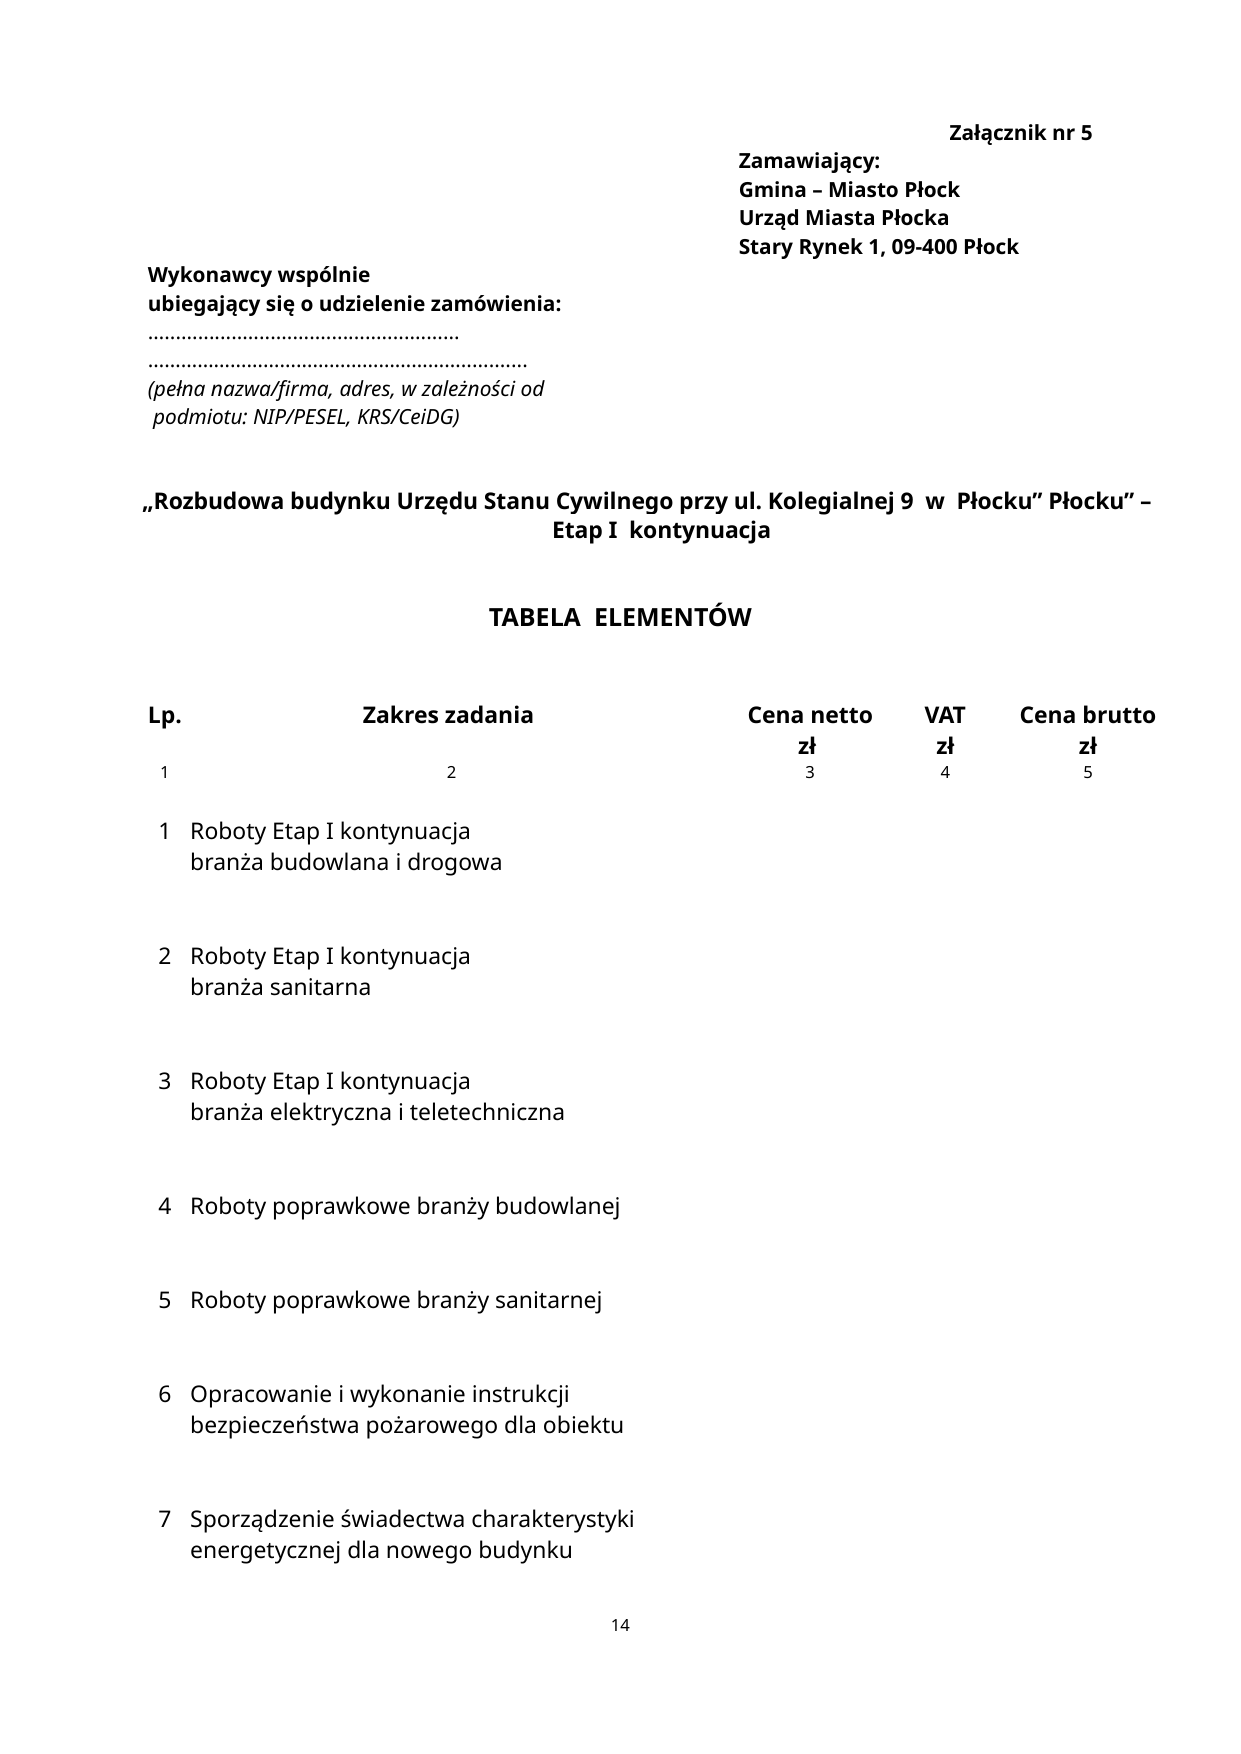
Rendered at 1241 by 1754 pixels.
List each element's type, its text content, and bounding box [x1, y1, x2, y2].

table_cell [719, 1253, 901, 1346]
text Wykonawcy wspólnie [148, 260, 1093, 289]
table_cell [719, 909, 901, 1034]
table_cell 4 [901, 761, 989, 784]
table_cell [989, 1253, 1187, 1346]
table_cell [901, 1471, 989, 1596]
table_cell 2 [184, 761, 718, 784]
table_header Zakres zadania [184, 667, 718, 761]
table_cell Opracowanie i wykonanie instrukcji bezpieczeństwa pożarowego dla obiektu [184, 1346, 718, 1471]
text „Rozbudowa budynku Urzędu Stanu Cywilnego przy ul. Kolegialnej 9 w Płocku” Płocku” – Etap I kontynuacja [142, 486, 1152, 545]
text podmiotu: NIP/PESEL, KRS/CeiDG) [148, 402, 1093, 431]
table_cell [901, 1159, 989, 1252]
table_cell 7 [145, 1471, 184, 1596]
table_cell [989, 784, 1187, 909]
table_cell [901, 1034, 989, 1159]
table_cell [719, 1471, 901, 1596]
text Załącznik nr 5 [148, 118, 1093, 147]
table_cell 5 [145, 1253, 184, 1346]
table_cell Roboty Etap I kontynuacja branża elektryczna i teletechniczna [184, 1034, 718, 1159]
table_cell [901, 1346, 989, 1471]
table_cell [989, 1346, 1187, 1471]
table_cell [989, 1471, 1187, 1596]
table_cell [989, 1159, 1187, 1252]
text …..................................................... [148, 317, 1093, 346]
text Stary Rynek 1, 09-400 Płock [148, 232, 1093, 260]
table_cell Roboty poprawkowe branży budowlanej [184, 1159, 718, 1252]
table_header VAT zł [901, 667, 989, 761]
table_cell Roboty poprawkowe branży sanitarnej [184, 1253, 718, 1346]
table_cell [901, 1253, 989, 1346]
table_cell [989, 909, 1187, 1034]
table_header Cena brutto zł [989, 667, 1187, 761]
table_cell 3 [145, 1034, 184, 1159]
table_cell Sporządzenie świadectwa charakterystyki energetycznej dla nowego budynku [184, 1471, 718, 1596]
table_cell 5 [989, 761, 1187, 784]
table_cell [719, 1346, 901, 1471]
table_cell [989, 1034, 1187, 1159]
table_cell 3 [719, 761, 901, 784]
text ubiegający się o udzielenie zamówienia: [148, 289, 1093, 317]
table_cell 4 [145, 1159, 184, 1252]
table_cell 1 [145, 761, 184, 784]
table_cell [901, 909, 989, 1034]
text Zamawiający: [148, 147, 1093, 175]
text (pełna nazwa/firma, adres, w zależności od [148, 374, 1093, 402]
text Urząd Miasta Płocka [148, 203, 1093, 232]
table_cell 6 [145, 1346, 184, 1471]
text Gmina – Miasto Płock [148, 175, 1093, 203]
text …………………………………………………............ [148, 346, 1093, 374]
table_cell [719, 1034, 901, 1159]
table_cell [901, 784, 989, 909]
table_cell [719, 1159, 901, 1252]
table_cell Roboty Etap I kontynuacja branża budowlana i drogowa [184, 784, 718, 909]
table_header Lp. [145, 667, 184, 761]
table_cell 2 [145, 909, 184, 1034]
text TABELA ELEMENTÓW [148, 599, 1093, 633]
table_cell Roboty Etap I kontynuacja branża sanitarna [184, 909, 718, 1034]
table_cell 1 [145, 784, 184, 909]
table_header Cena netto zł [719, 667, 901, 761]
table_cell [719, 784, 901, 909]
